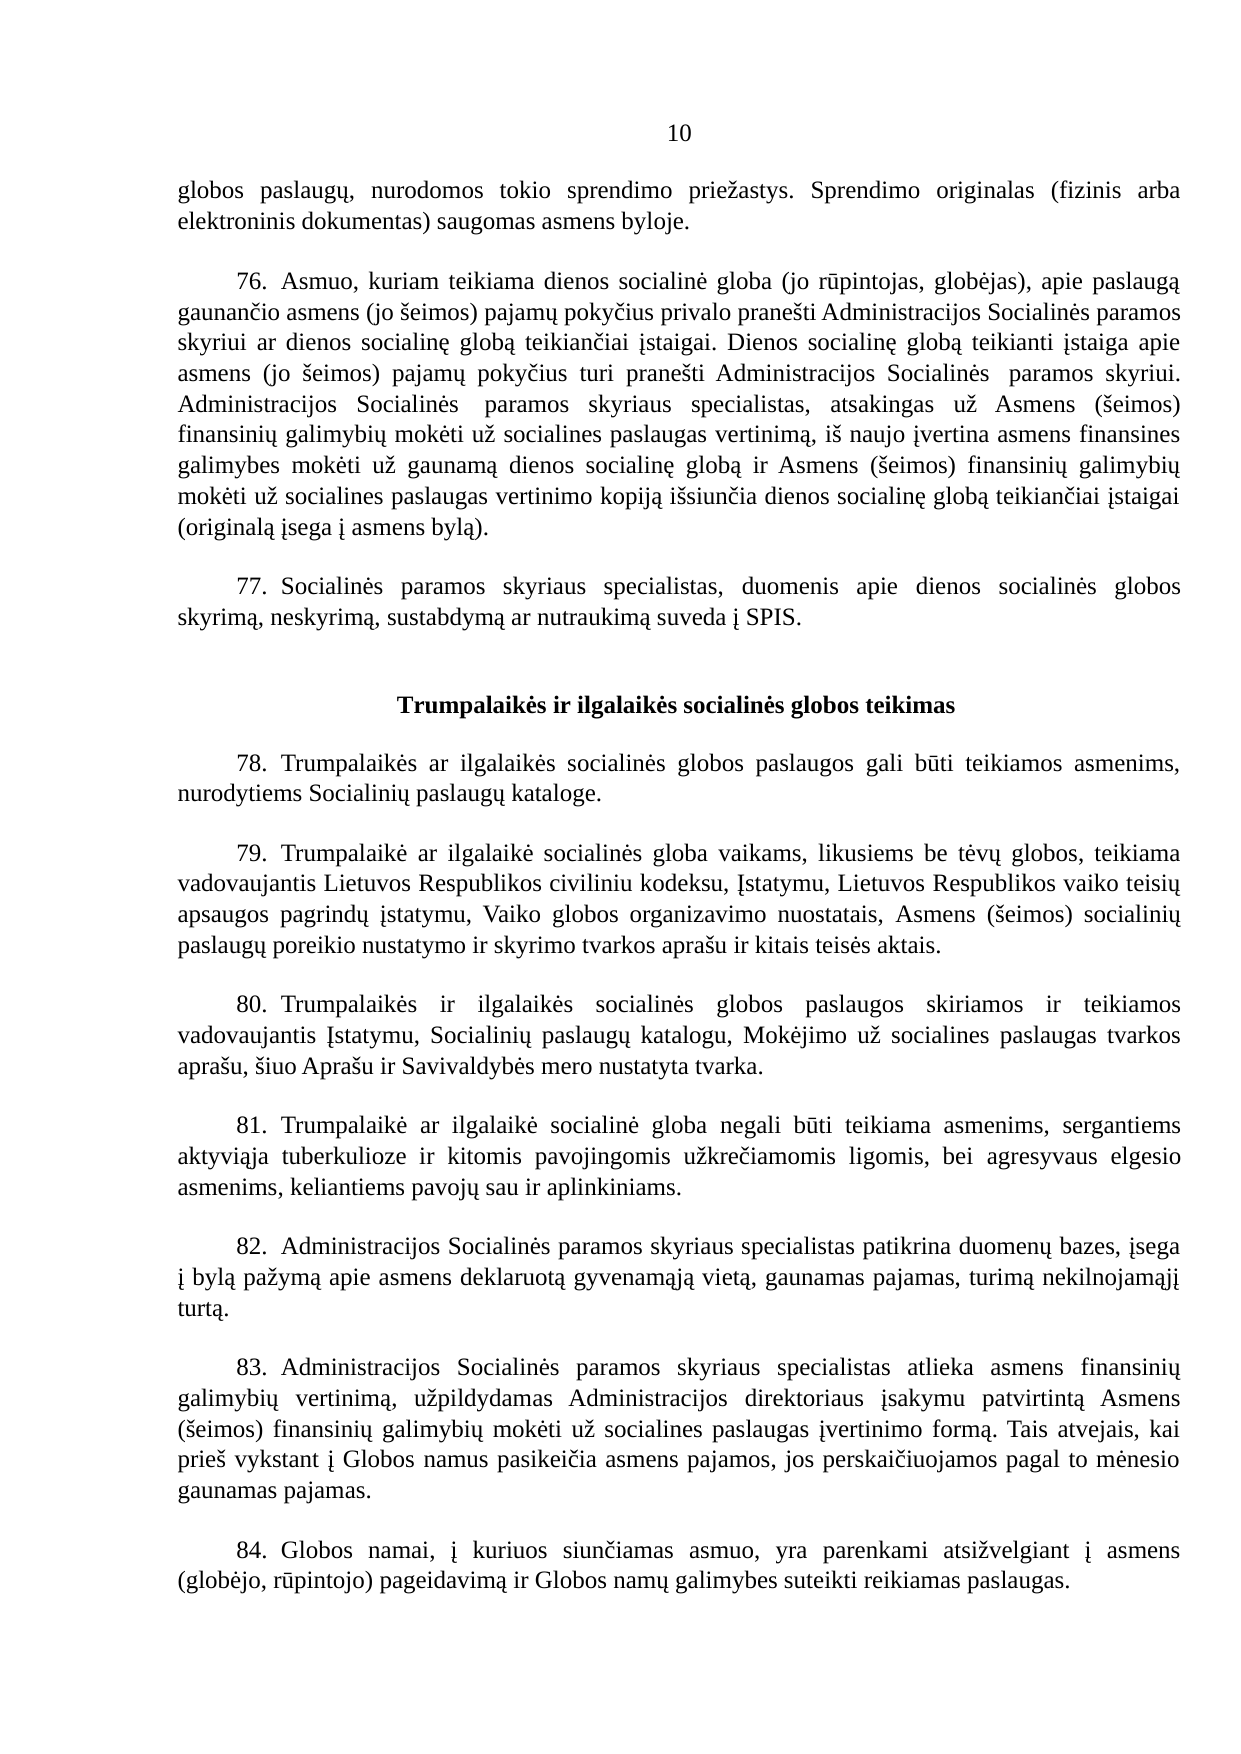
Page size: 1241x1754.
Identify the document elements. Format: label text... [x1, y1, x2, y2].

text globos paslaugų, nurodomos tokio sprendimo priežastys. Sprendimo originalas (fizinis arba elektroninis dokumentas) saugomas asmens byloje. [177, 176, 1181, 235]
text 83. Administracijos Socialinės paramos skyriaus specialistas atlieka asmens finansinių galimybių vertinimą, užpildydamas Administracijos direktoriaus įsakymu patvirtintą Asmens (šeimos) finansinių galimybių mokėti už socialines paslaugas įvertinimo formą. Tais atvejais, kai prieš vykstant į Globos namus pasikeičia asmens pajamos, jos perskaičiuojamos pagal to mėnesio gaunamas pajamas. [177, 1352, 1181, 1504]
text 78. Trumpalaikės ar ilgalaikės socialinės globos paslaugos gali būti teikiamos asmenims, nurodytiems Socialinių paslaugų kataloge. [177, 748, 1181, 807]
text 79. Trumpalaikė ar ilgalaikė socialinės globa vaikams, likusiems be tėvų globos, teikiama vadovaujantis Lietuvos Respublikos civiliniu kodeksu, Įstatymu, Lietuvos Respublikos vaiko teisių apsaugos pagrindų įstatymu, Vaiko globos organizavimo nuostatais, Asmens (šeimos) socialinių paslaugų poreikio nustatymo ir skyrimo tvarkos aprašu ir kitais teisės aktais. [177, 838, 1181, 959]
text 84. Globos namai, į kuriuos siunčiamas asmuo, yra parenkami atsižvelgiant į asmens (globėjo, rūpintojo) pageidavimą ir Globos namų galimybes suteikti reikiamas paslaugas. [177, 1535, 1181, 1594]
text 81. Trumpalaikė ar ilgalaikė socialinė globa negali būti teikiama asmenims, sergantiems aktyviąja tuberkulioze ir kitomis pavojingomis užkrečiamomis ligomis, bei agresyvaus elgesio asmenims, keliantiems pavojų sau ir aplinkiniams. [177, 1110, 1181, 1201]
text 80. Trumpalaikės ir ilgalaikės socialinės globos paslaugos skiriamos ir teikiamos vadovaujantis Įstatymu, Socialinių paslaugų katalogu, Mokėjimo už socialines paslaugas tvarkos aprašu, šiuo Aprašu ir Savivaldybės mero nustatyta tvarka. [177, 989, 1181, 1080]
text Trumpalaikės ir ilgalaikės socialinės globos teikimas [177, 690, 1181, 719]
text 76. Asmuo, kuriam teikiama dienos socialinė globa (jo rūpintojas, globėjas), apie paslaugą gaunančio asmens (jo šeimos) pajamų pokyčius privalo pranešti Administracijos Socialinės paramos skyriui ar dienos socialinę globą teikiančiai įstaigai. Dienos socialinę globą teikianti įstaiga apie asmens (jo šeimos) pajamų pokyčius turi pranešti Administracijos Socialinės paramos skyriui. Administracijos Socialinės paramos skyriaus specialistas, atsakingas už Asmens (šeimos) finansinių galimybių mokėti už socialines paslaugas vertinimą, iš naujo įvertina asmens finansines galimybes mokėti už gaunamą dienos socialinę globą ir Asmens (šeimos) finansinių galimybių mokėti už socialines paslaugas vertinimo kopiją išsiunčia dienos socialinę globą teikiančiai įstaigai (originalą įsega į asmens bylą). [177, 266, 1181, 540]
text 77. Socialinės paramos skyriaus specialistas, duomenis apie dienos socialinės globos skyrimą, neskyrimą, sustabdymą ar nutraukimą suveda į SPIS. [177, 571, 1181, 631]
text 82. Administracijos Socialinės paramos skyriaus specialistas patikrina duomenų bazes, įsega į bylą pažymą apie asmens deklaruotą gyvenamąją vietą, gaunamas pajamas, turimą nekilnojamąjį turtą. [177, 1231, 1181, 1322]
